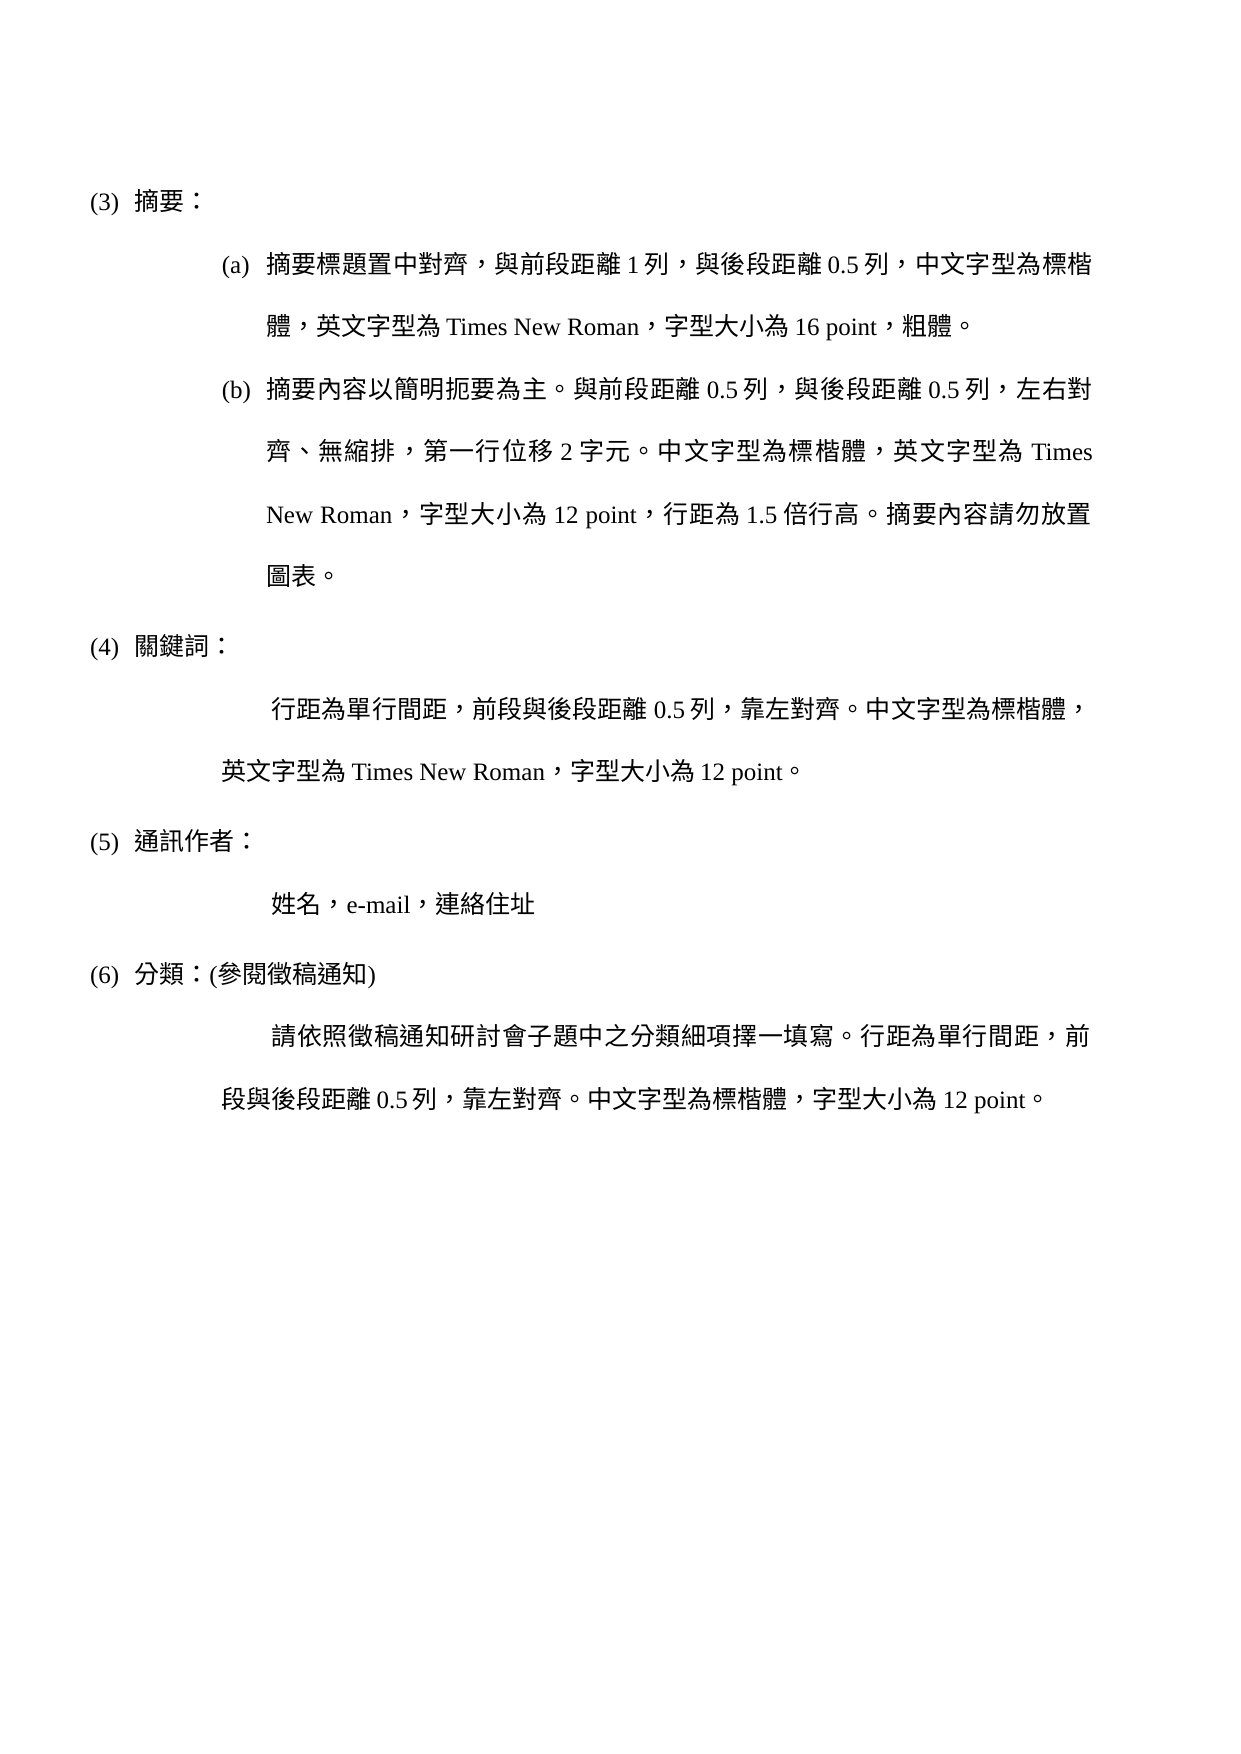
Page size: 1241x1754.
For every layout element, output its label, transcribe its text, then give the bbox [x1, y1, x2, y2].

list 分類：(參閱徵稿通知) [90, 931, 1092, 993]
text 行距為單行間距，前段與後段距離0.5列，靠左對齊。中文字型為標楷體，英文字型為Times New Roman，字型大小為12 point。 [221, 666, 1092, 791]
text 姓名，e-mail，連絡住址 [221, 861, 1092, 923]
list 摘要： [90, 158, 1092, 221]
list 摘要標題置中對齊，與前段距離1列，與後段距離0.5列，中文字型為標楷體，英文字型為Times New Roman，字型大小為16 point，粗體。 [222, 221, 1092, 346]
text 請依照徵稿通知研討會子題中之分類細項擇一填寫。行距為單行間距，前段與後段距離0.5列，靠左對齊。中文字型為標楷體，字型大小為12 point。 [221, 993, 1092, 1118]
list 摘要內容以簡明扼要為主。與前段距離0.5列，與後段距離0.5列，左右對齊、無縮排，第一行位移2字元。中文字型為標楷體，英文字型為Times New Roman，字型大小為12 point，行距為1.5倍行高。摘要內容請勿放置圖表。 [222, 346, 1092, 596]
list 關鍵詞： [90, 603, 1092, 666]
list 通訊作者： [90, 798, 1092, 861]
